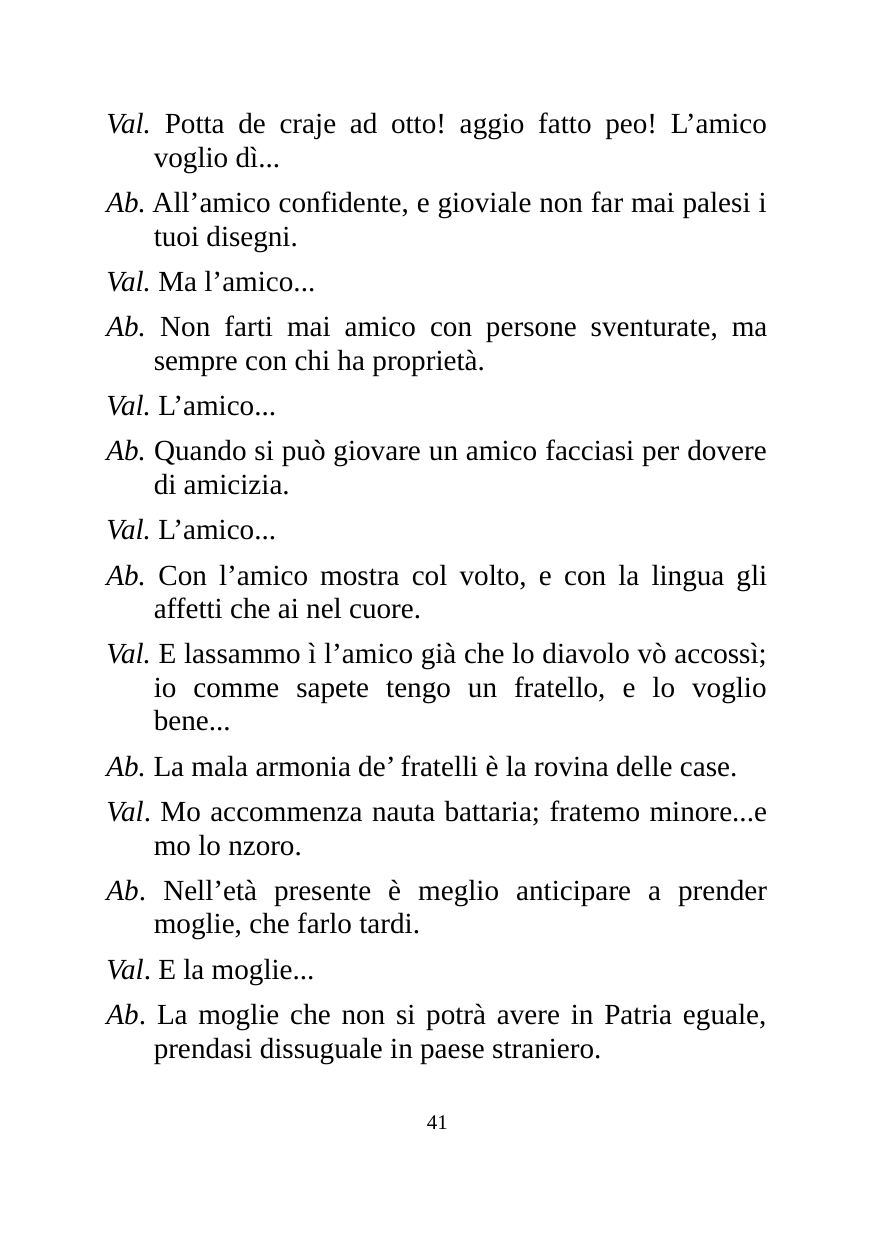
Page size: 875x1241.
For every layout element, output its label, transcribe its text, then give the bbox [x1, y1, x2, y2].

text Val. Potta de craje ad otto! aggio fatto peo! L’amico voglio dì... [106, 106, 768, 173]
text Val. L’amico... [106, 512, 768, 546]
text Ab. La moglie che non si potrà avere in Patria eguale, prendasi dissuguale in paese straniero. [106, 997, 768, 1064]
text Ab. All’amico confidente, e gioviale non far mai palesi i tuoi disegni. [106, 185, 768, 252]
text Val. E lassammo ì l’amico già che lo diavolo vò accossì; io comme sapete tengo un fratello, e lo voglio bene... [106, 636, 768, 737]
text Val. L’amico... [106, 388, 768, 422]
text Ab. Quando si può giovare un amico facciasi per dovere di amicizia. [106, 433, 768, 501]
text Val. Ma l’amico... [106, 264, 768, 297]
text Ab. Non farti mai amico con persone sventurate, ma sempre con chi ha proprietà. [106, 309, 768, 376]
text Ab. Con l’amico mostra col volto, e con la lingua gli affetti che ai nel cuore. [106, 558, 768, 625]
text Val. E la moglie... [106, 952, 768, 985]
text Val. Mo accommenza nauta battaria; fratemo minore...e mo lo nzoro. [106, 794, 768, 861]
text Ab. Nell’età presente è meglio anticipare a prender moglie, che farlo tardi. [106, 873, 768, 940]
text Ab. La mala armonia de’ fratelli è la rovina delle case. [106, 749, 768, 782]
